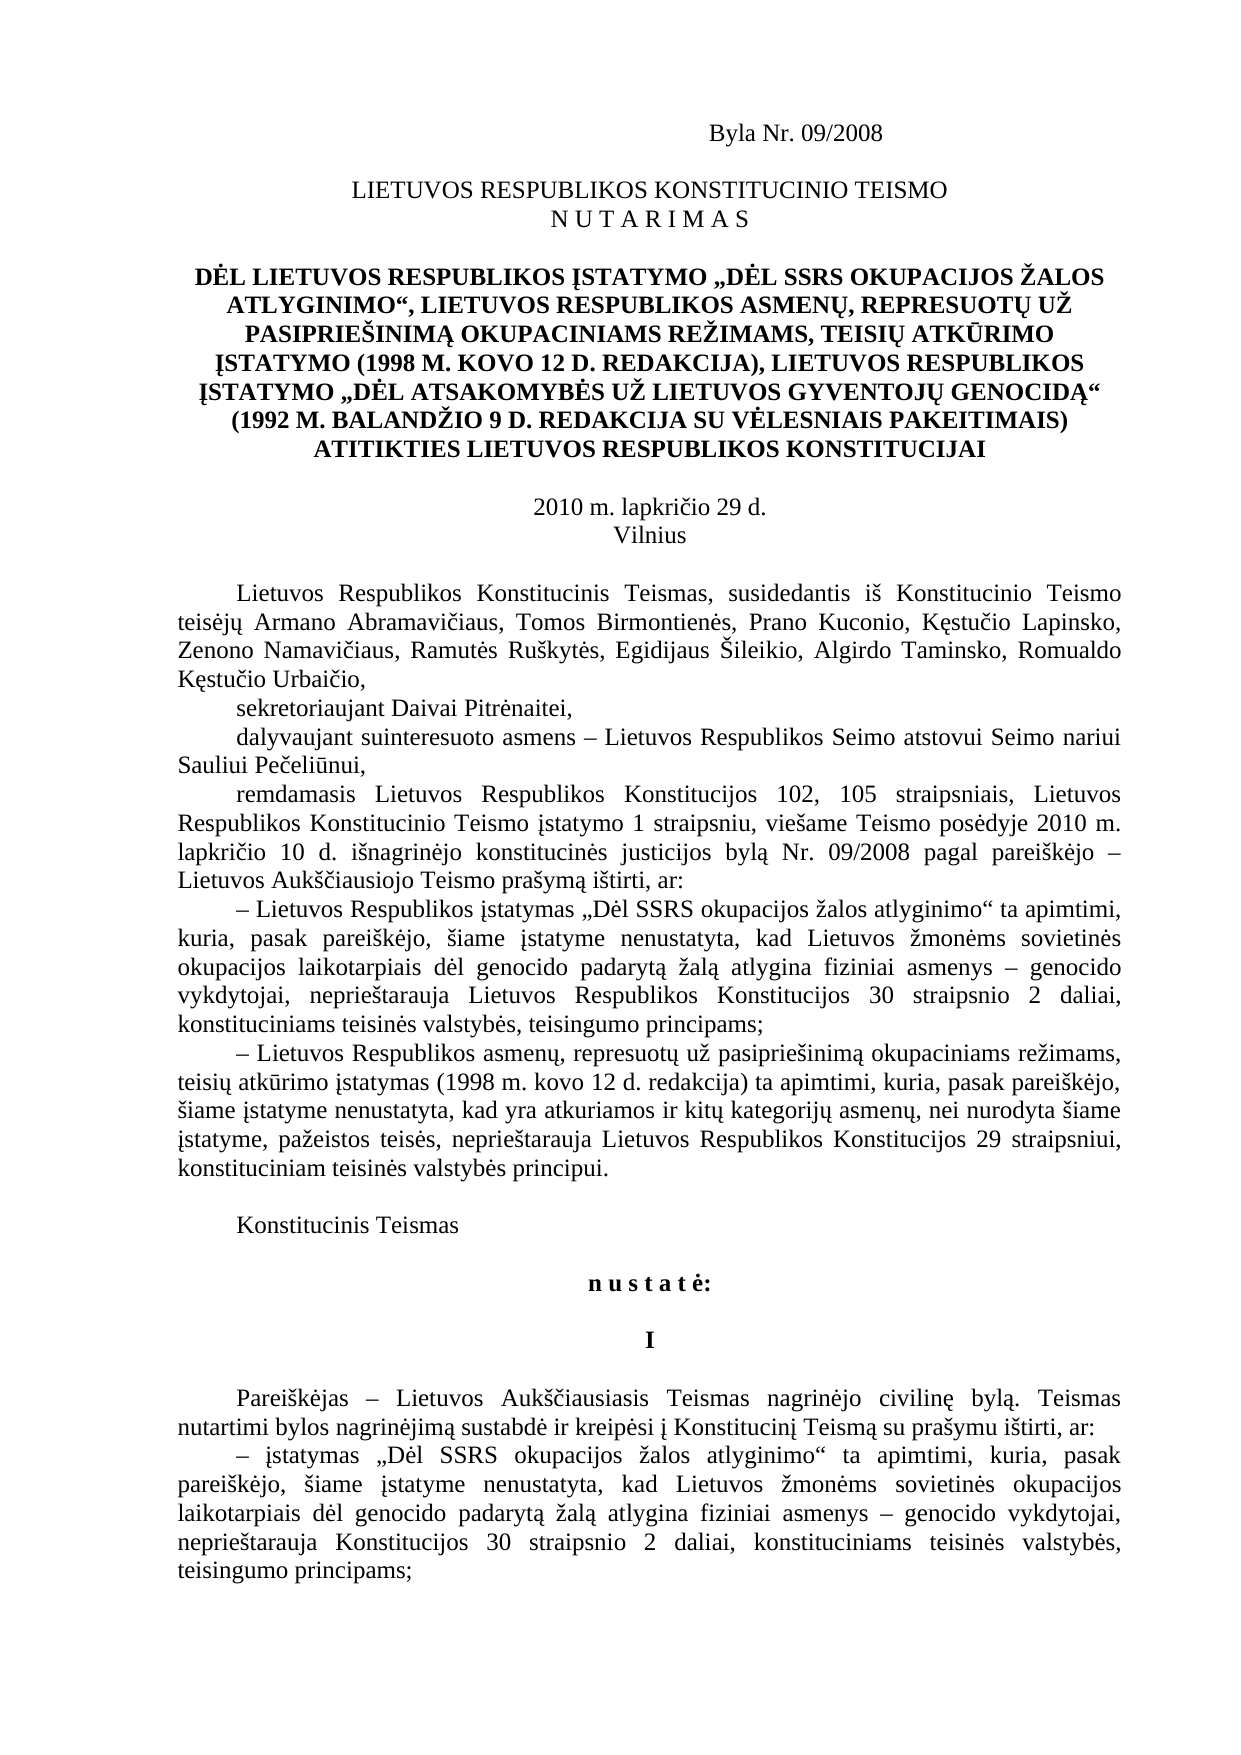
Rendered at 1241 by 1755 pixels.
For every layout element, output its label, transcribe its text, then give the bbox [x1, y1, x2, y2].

text – įstatymas „Dėl SSRS okupacijos žalos atlyginimo“ ta apimtimi, kuria, pasak pareiškėjo, šiame įstatyme nenustatyta, kad Lietuvos žmonėms sovietinės okupacijos laikotarpiais dėl genocido padarytą žalą atlygina fiziniai asmenys – genocido vykdytojai, neprieštarauja Konstitucijos 30 straipsnio 2 daliai, konstituciniams teisinės valstybės, teisingumo principams; [177, 1441, 1122, 1584]
text Dėl Lietuvos Respublikos įstatymo „dėl SSRS okupacijos žalos atlyginimo“, Lietuvos Respublikos asmenų, represuotų už pasipriešinimą okupaciniams režimams, teisių atkūrimo įstatymo (1998 m. kovo 12 d. redakcija), lIETUVOS rESPUBLIKOS įstatymo „Dėl atsakomybės už Lietuvos gyventojų genocidą“ (1992 m. balandžio 9 d. redakcija su vėlesniais pakeitimais) atitikties Lietuvos Respublikos Konstitucijai [177, 262, 1122, 463]
text N U T A R I M A S [177, 204, 1122, 233]
text 2010 m. lapkričio 29 d. [177, 492, 1122, 521]
text – Lietuvos Respublikos įstatymas „Dėl SSRS okupacijos žalos atlyginimo“ ta apimtimi, kuria, pasak pareiškėjo, šiame įstatyme nenustatyta, kad Lietuvos žmonėms sovietinės okupacijos laikotarpiais dėl genocido padarytą žalą atlygina fiziniai asmenys – genocido vykdytojai, neprieštarauja Lietuvos Respublikos Konstitucijos 30 straipsnio 2 daliai, konstituciniams teisinės valstybės, teisingumo principams; [177, 894, 1122, 1038]
text Pareiškėjas – Lietuvos Aukščiausiasis Teismas nagrinėjo civilinę bylą. Teismas nutartimi bylos nagrinėjimą sustabdė ir kreipėsi į Konstitucinį Teismą su prašymu ištirti, ar: [177, 1383, 1122, 1441]
text Vilnius [177, 521, 1122, 549]
text I [177, 1326, 1122, 1354]
text Byla Nr. 09/2008 [177, 118, 1122, 147]
text remdamasis Lietuvos Respublikos Konstitucijos 102, 105 straipsniais, Lietuvos Respublikos Konstitucinio Teismo įstatymo 1 straipsniu, viešame Teismo posėdyje 2010 m. lapkričio 10 d. išnagrinėjo konstitucinės justicijos bylą Nr. 09/2008 pagal pareiškėjo – Lietuvos Aukščiausiojo Teismo prašymą ištirti, ar: [177, 779, 1122, 894]
text – Lietuvos Respublikos asmenų, represuotų už pasipriešinimą okupaciniams režimams, teisių atkūrimo įstatymas (1998 m. kovo 12 d. redakcija) ta apimtimi, kuria, pasak pareiškėjo, šiame įstatyme nenustatyta, kad yra atkuriamos ir kitų kategorijų asmenų, nei nurodyta šiame įstatyme, pažeistos teisės, neprieštarauja Lietuvos Respublikos Konstitucijos 29 straipsniui, konstituciniam teisinės valstybės principui. [177, 1038, 1122, 1182]
text Lietuvos Respublikos Konstitucinis Teismas, susidedantis iš Konstitucinio Teismo teisėjų Armano Abramavičiaus, Tomos Birmontienės, Prano Kuconio, Kęstučio Lapinsko, Zenono Namavičiaus, Ramutės Ruškytės, Egidijaus Šileikio, Algirdo Taminsko, Romualdo Kęstučio Urbaičio, [177, 578, 1122, 693]
text n u s t a t ė: [177, 1268, 1122, 1297]
text Konstitucinis Teismas [177, 1211, 1122, 1239]
text dalyvaujant suinteresuoto asmens – Lietuvos Respublikos Seimo atstovui Seimo nariui Sauliui Pečeliūnui, [177, 722, 1122, 779]
text LIETUVOS RESPUBLIKOS KONSTITUCINIO TEISMO [177, 176, 1122, 204]
text sekretoriaujant Daivai Pitrėnaitei, [177, 693, 1122, 722]
